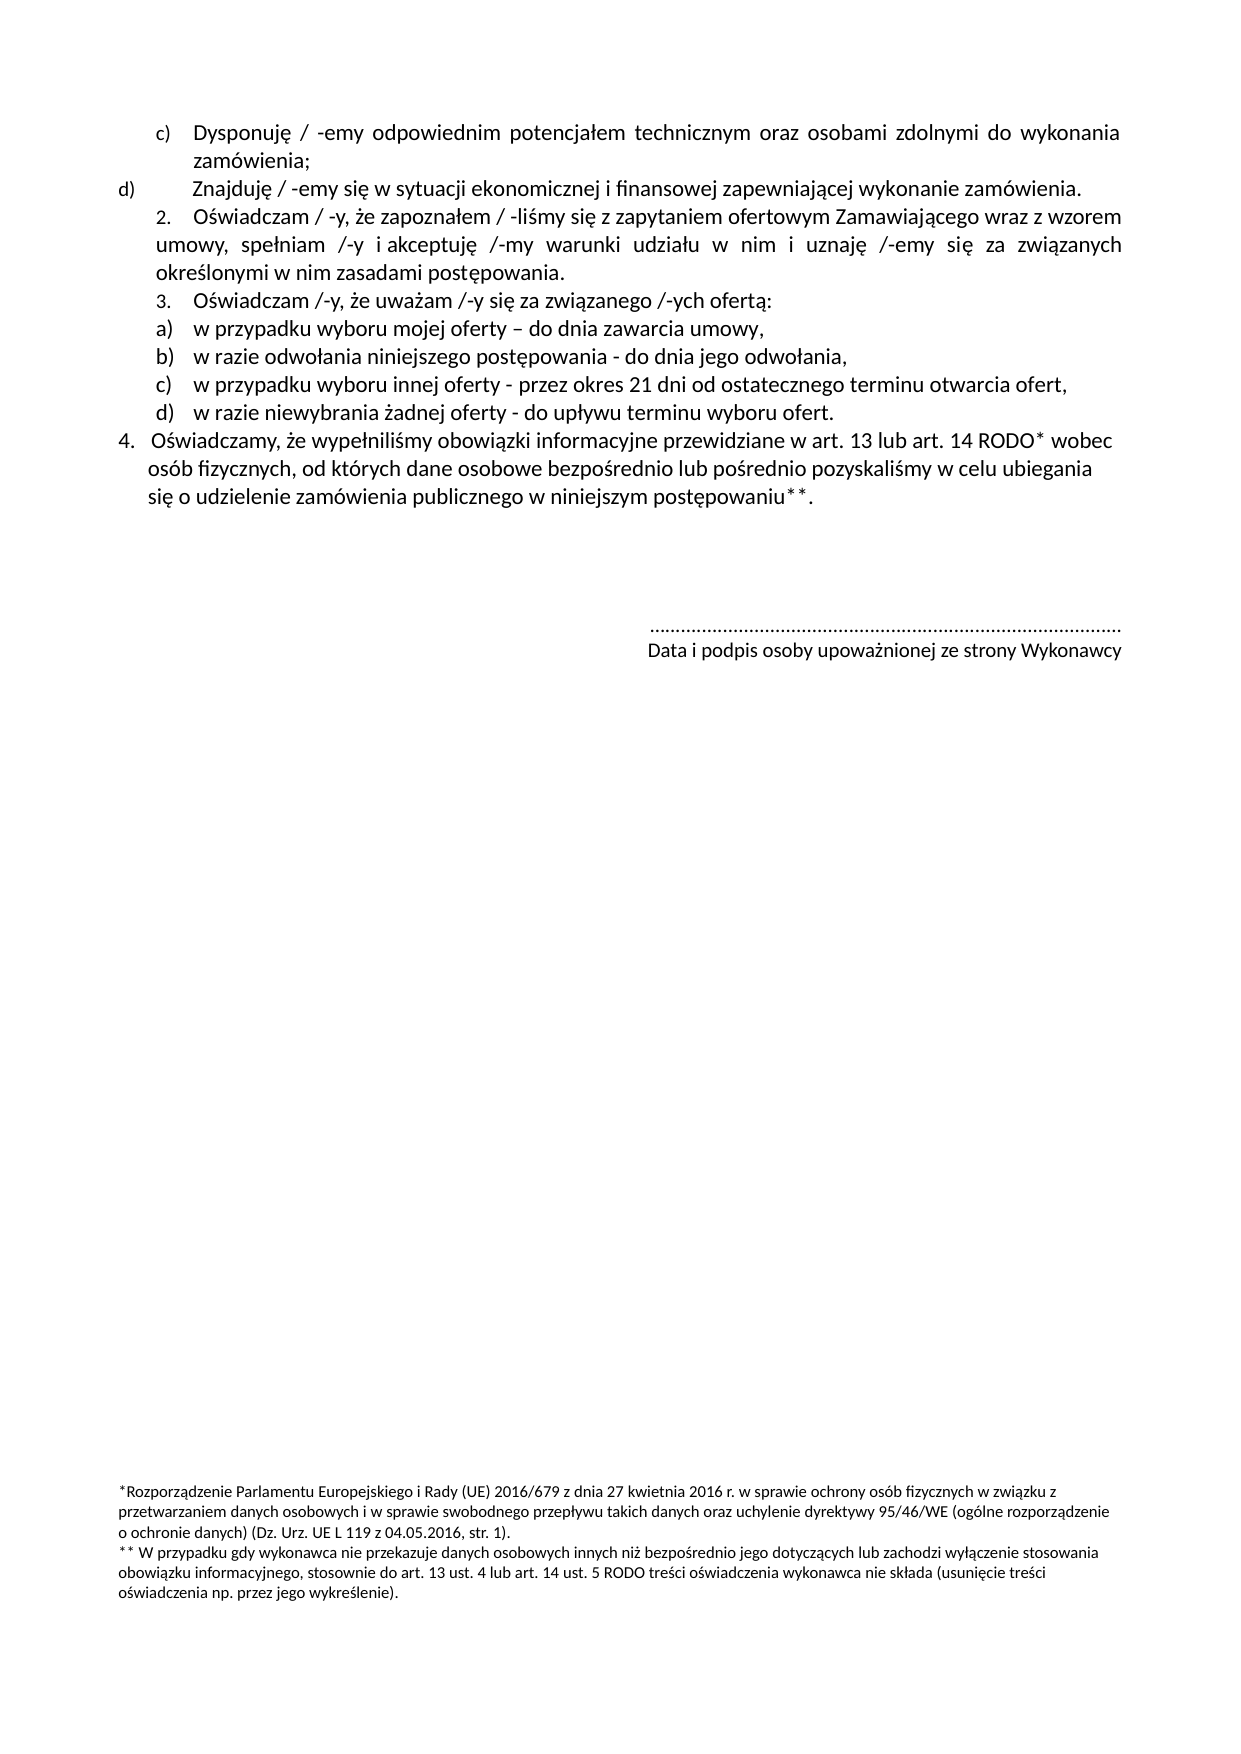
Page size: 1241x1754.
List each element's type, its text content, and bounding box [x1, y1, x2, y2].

list w razie odwołania niniejszego postępowania - do dnia jego odwołania, [156, 342, 1122, 370]
list Oświadczam /-y, że uważam /-y się za związanego /-ych ofertą: [156, 286, 1122, 314]
text …....................................................................................... [118, 612, 1122, 637]
list w przypadku wyboru mojej oferty – do dnia zawarcia umowy, [156, 314, 1122, 342]
text 4. Oświadczamy, że wypełniliśmy obowiązki informacyjne przewidziane w art. 13 lub art. 14 RODO* wobec osób fizycznych, od których dane osobowe bezpośrednio lub pośrednio pozyskaliśmy w celu ubiegania się o udzielenie zamówienia publicznego w niniejszym postępowaniu**. [118, 426, 1122, 510]
text *Rozporządzenie Parlamentu Europejskiego i Rady (UE) 2016/679 z dnia 27 kwietnia 2016 r. w sprawie ochrony osób fizycznych w związku z przetwarzaniem danych osobowych i w sprawie swobodnego przepływu takich danych oraz uchylenie dyrektywy 95/46/WE (ogólne rozporządzenie o ochronie danych) (Dz. Urz. UE L 119 z 04.05.2016, str. 1). [118, 1481, 1122, 1542]
text ** W przypadku gdy wykonawca nie przekazuje danych osobowych innych niż bezpośrednio jego dotyczących lub zachodzi wyłączenie stosowania obowiązku informacyjnego, stosownie do art. 13 ust. 4 lub art. 14 ust. 5 RODO treści oświadczenia wykonawca nie składa (usunięcie treści oświadczenia np. przez jego wykreślenie). [118, 1542, 1122, 1603]
text Data i podpis osoby upoważnionej ze strony Wykonawcy [118, 637, 1122, 663]
list w razie niewybrania żadnej oferty - do upływu terminu wyboru ofert. [156, 398, 1122, 426]
list Znajduję / -emy się w sytuacji ekonomicznej i finansowej zapewniającej wykonanie zamówienia. [118, 174, 1107, 202]
list w przypadku wyboru innej oferty - przez okres 21 dni od ostatecznego terminu otwarcia ofert, [156, 370, 1122, 398]
list Dysponuję / -emy odpowiednim potencjałem technicznym oraz osobami zdolnymi do wykonania zamówienia; [156, 118, 1122, 174]
list Oświadczam / -y, że zapoznałem / -liśmy się z zapytaniem ofertowym Zamawiającego wraz z wzorem umowy, spełniam /-y i akceptuję /-my warunki udziału w nim i uznaję /-emy się za związanych określonymi w nim zasadami postępowania. [156, 202, 1122, 286]
